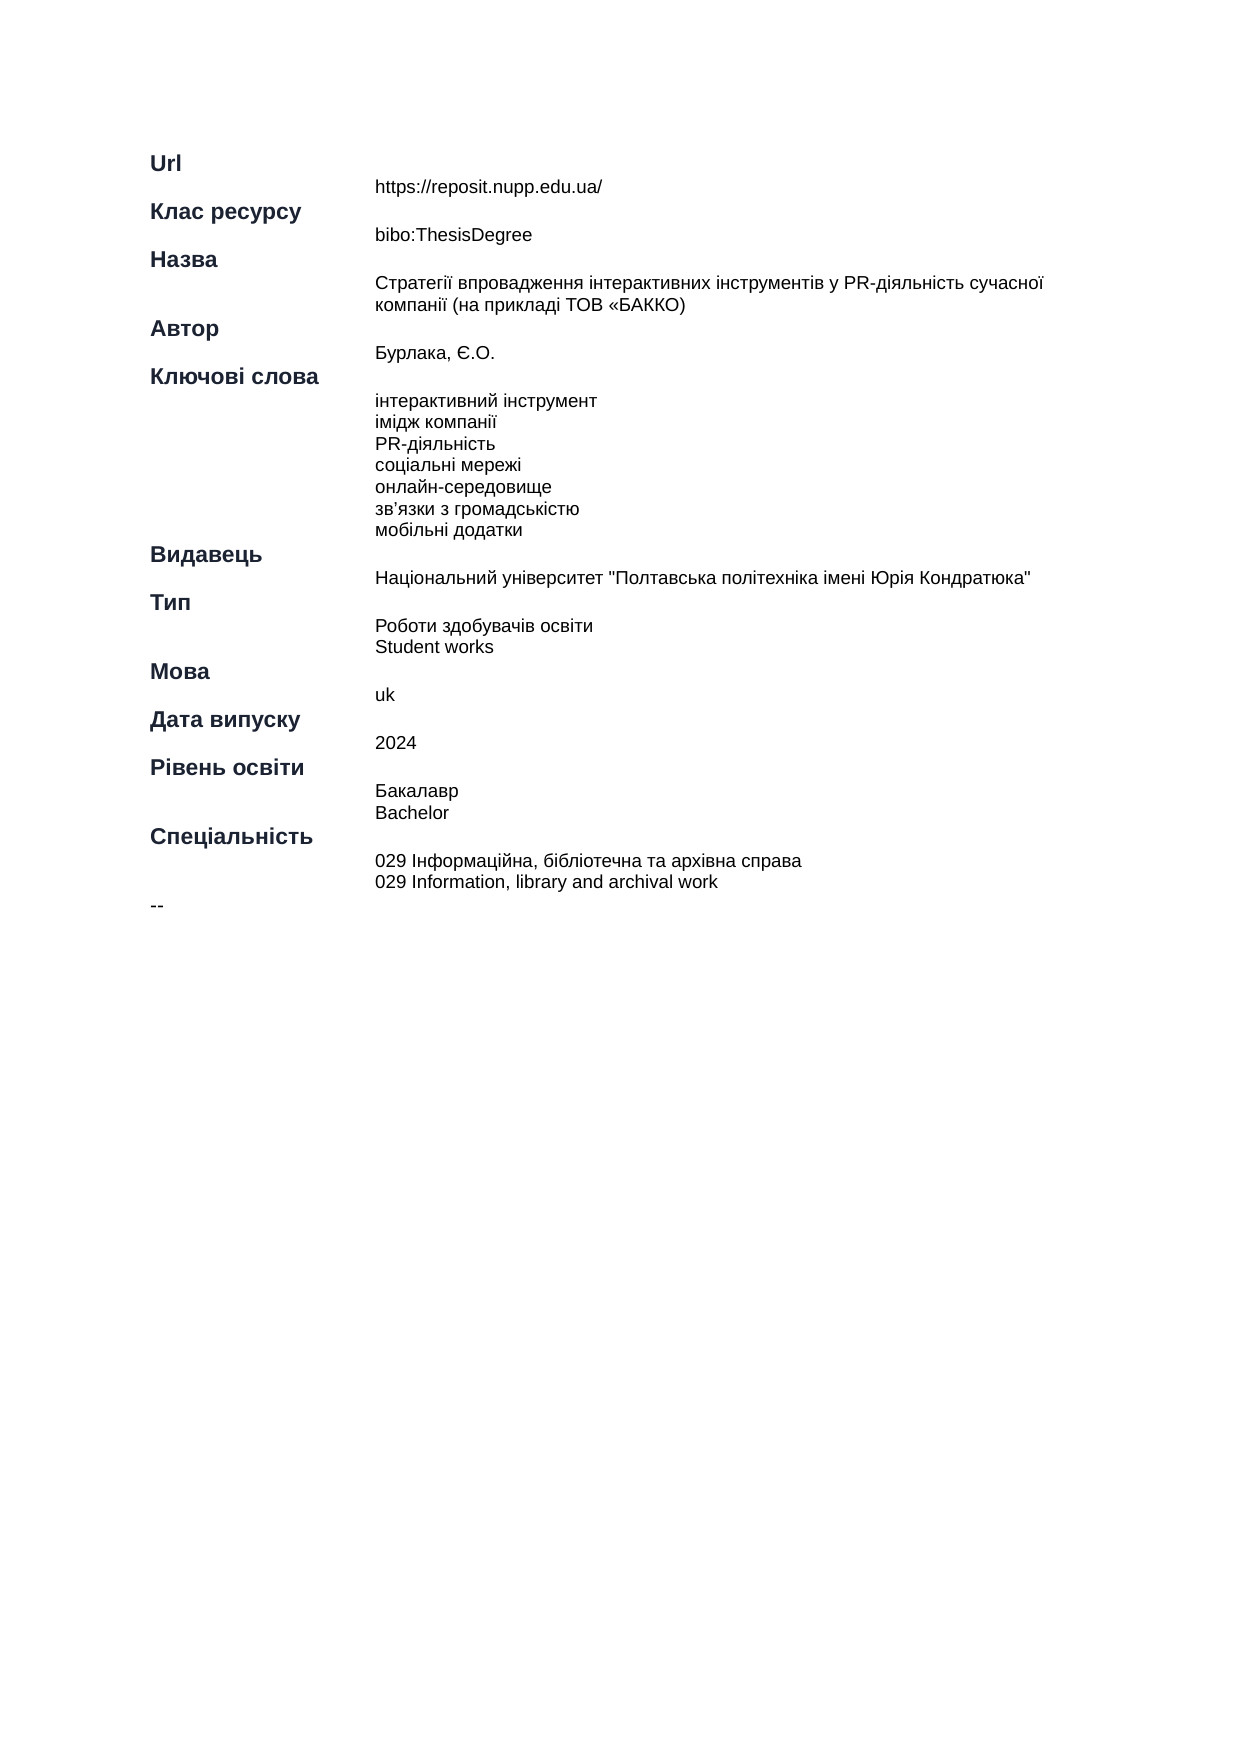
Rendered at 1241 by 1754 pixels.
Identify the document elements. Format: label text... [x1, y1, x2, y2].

text Мова [150, 658, 1090, 684]
text 029 Інформаційна, бібліотечна та архівна справа [375, 849, 1090, 871]
text Дата випуску [150, 706, 1090, 732]
text uk [375, 684, 1090, 706]
text імідж компанії [375, 411, 1090, 433]
text 2024 [375, 732, 1090, 754]
text онлайн-середовище [375, 476, 1090, 497]
text Student works [375, 636, 1090, 658]
text Рівень освіти [150, 754, 1090, 780]
text Назва [150, 246, 1090, 272]
text Бурлака, Є.О. [375, 342, 1090, 363]
text bibo:ThesisDegree [375, 224, 1090, 246]
text Ключові слова [150, 363, 1090, 389]
text Url [150, 150, 1090, 176]
text Роботи здобувачів освіти [375, 615, 1090, 636]
text зв’язки з громадськістю [375, 497, 1090, 519]
text мобільні додатки [375, 519, 1090, 541]
text Тип [150, 588, 1090, 615]
text PR-діяльність [375, 433, 1090, 454]
text соціальні мережі [375, 454, 1090, 476]
text Національний університет "Полтавська політехніка імені Юрія Кондратюка" [375, 567, 1090, 588]
text Видавець [150, 541, 1090, 567]
text 029 Information, library and archival work [375, 871, 1090, 893]
text Bachelor [375, 802, 1090, 823]
text Автор [150, 315, 1090, 342]
text Спеціальність [150, 823, 1090, 849]
text -- [150, 893, 1090, 917]
text інтерактивний інструмент [375, 389, 1090, 411]
text Стратегії впровадження інтерактивних інструментів у PR-діяльність сучасної компанії (на прикладі ТОВ «БАККО) [375, 272, 1090, 315]
text Бакалавр [375, 780, 1090, 802]
text https://reposit.nupp.edu.ua/ [375, 176, 1090, 198]
text Клас ресурсу [150, 198, 1090, 224]
